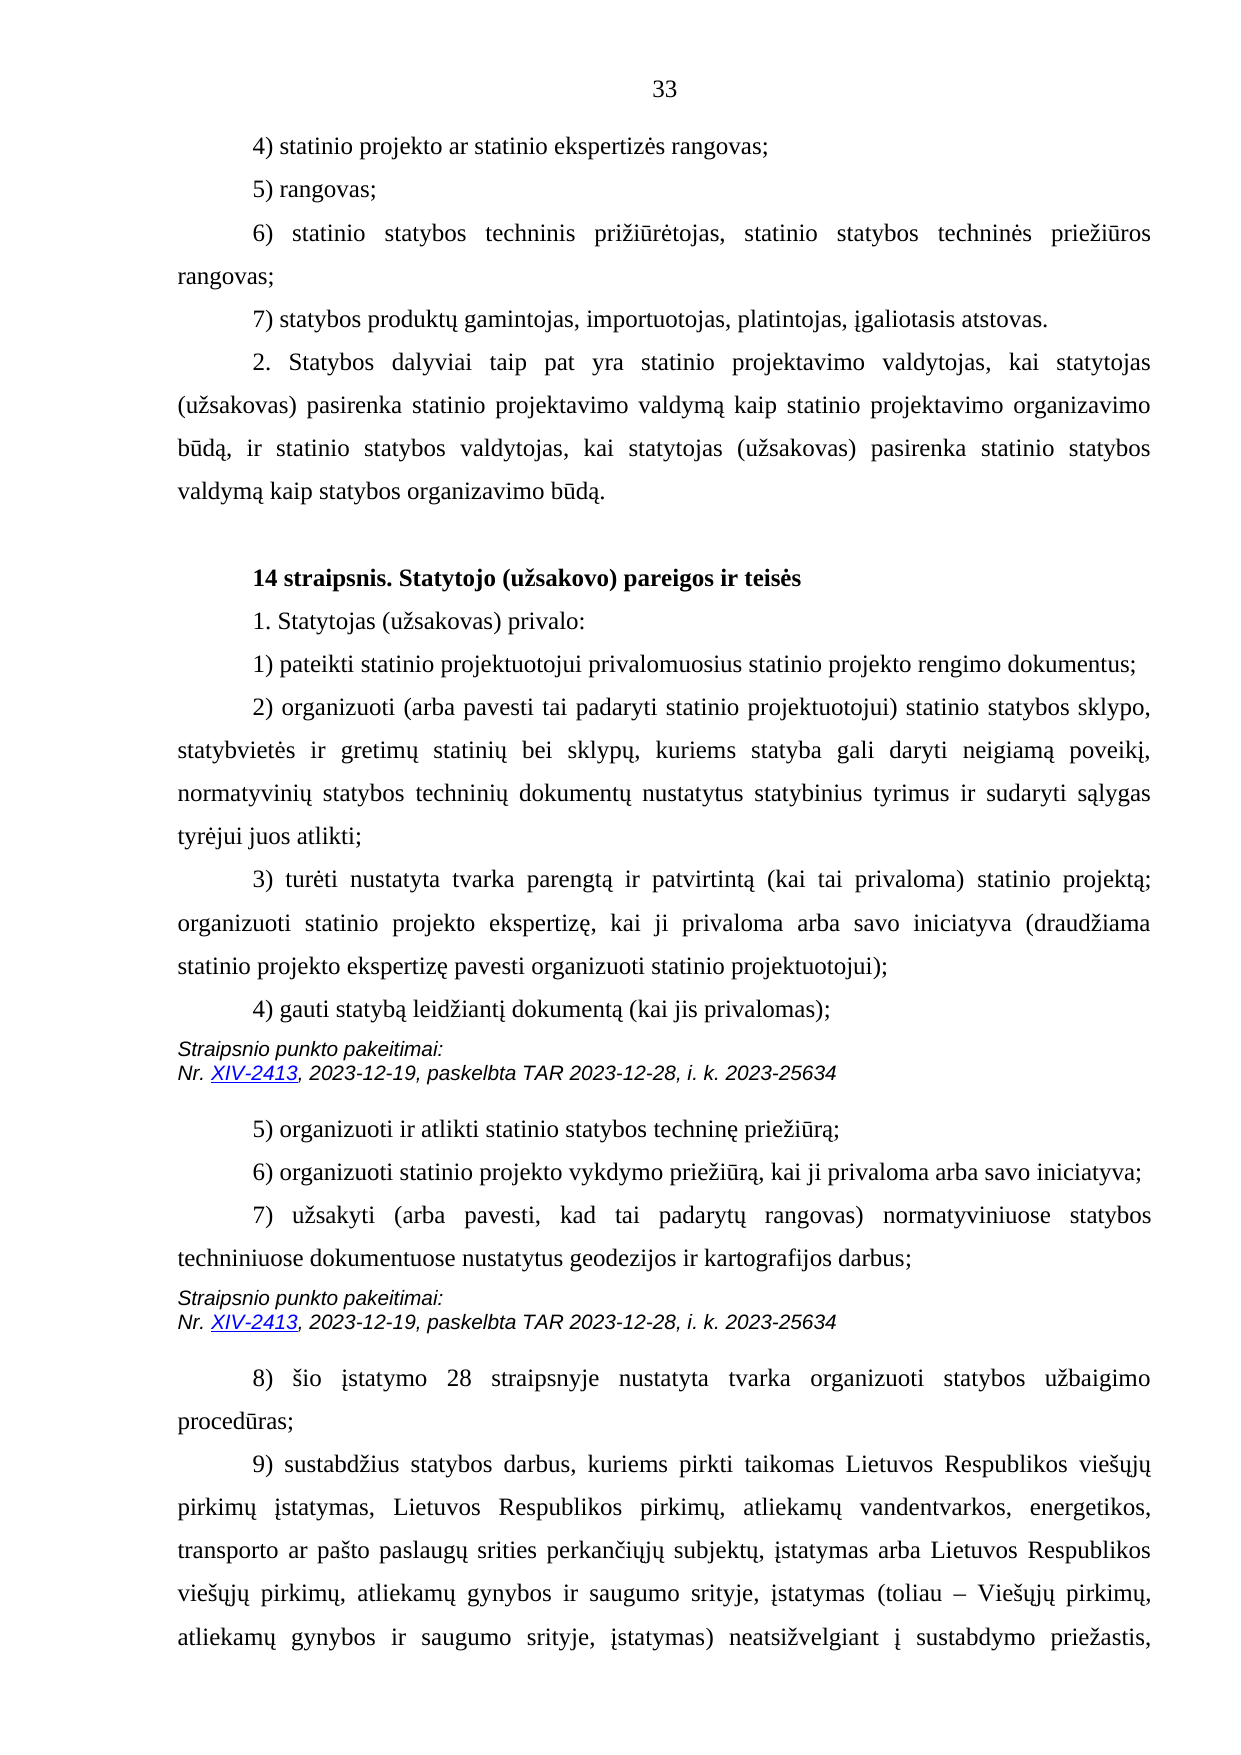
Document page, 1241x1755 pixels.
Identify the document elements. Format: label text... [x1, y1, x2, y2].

text 5) rangovas; [177, 174, 1152, 203]
text Nr. XIV-2413, 2023-12-19, paskelbta TAR 2023-12-28, i. k. 2023-25634 [177, 1061, 1152, 1085]
text 8) šio įstatymo 28 straipsnyje nustatyta tvarka organizuoti statybos užbaigimo procedūras; [177, 1363, 1152, 1435]
text 1. Statytojas (užsakovas) privalo: [177, 606, 1152, 634]
text 5) organizuoti ir atlikti statinio statybos techninę priežiūrą; [177, 1114, 1152, 1142]
text Nr. XIV-2413, 2023-12-19, paskelbta TAR 2023-12-28, i. k. 2023-25634 [177, 1310, 1152, 1334]
text 9) sustabdžius statybos darbus, kuriems pirkti taikomas Lietuvos Respublikos viešųjų pirkimų įstatymas, Lietuvos Respublikos pirkimų, atliekamų vandentvarkos, energetikos, transporto ar pašto paslaugų srities perkančiųjų subjektų, įstatymas arba Lietuvos Respublikos viešųjų pirkimų, atliekamų gynybos ir saugumo srityje, įstatymas (toliau – Viešųjų pirkimų, atliekamų gynybos ir saugumo srityje, įstatymas) neatsižvelgiant į sustabdymo priežastis, [177, 1449, 1152, 1650]
text 2. Statybos dalyviai taip pat yra statinio projektavimo valdytojas, kai statytojas (užsakovas) pasirenka statinio projektavimo valdymą kaip statinio projektavimo organizavimo būdą, ir statinio statybos valdytojas, kai statytojas (užsakovas) pasirenka statinio statybos valdymą kaip statybos organizavimo būdą. [177, 347, 1152, 505]
text Straipsnio punkto pakeitimai: [177, 1037, 1152, 1061]
text 2) organizuoti (arba pavesti tai padaryti statinio projektuotojui) statinio statybos sklypo, statybvietės ir gretimų statinių bei sklypų, kuriems statyba gali daryti neigiamą poveikį, normatyvinių statybos techninių dokumentų nustatytus statybinius tyrimus ir sudaryti sąlygas tyrėjui juos atlikti; [177, 692, 1152, 850]
text 4) statinio projekto ar statinio ekspertizės rangovas; [177, 131, 1152, 160]
text 4) gauti statybą leidžiantį dokumentą (kai jis privalomas); [177, 994, 1152, 1023]
text 1) pateikti statinio projektuotojui privalomuosius statinio projekto rengimo dokumentus; [177, 649, 1152, 678]
text 14 straipsnis. Statytojo (užsakovo) pareigos ir teisės [177, 563, 1152, 591]
text 7) statybos produktų gamintojas, importuotojas, platintojas, įgaliotasis atstovas. [177, 304, 1152, 333]
text 6) statinio statybos techninis prižiūrėtojas, statinio statybos techninės priežiūros rangovas; [177, 218, 1152, 289]
text 3) turėti nustatyta tvarka parengtą ir patvirtintą (kai tai privaloma) statinio projektą; organizuoti statinio projekto ekspertizę, kai ji privaloma arba savo iniciatyva (draudžiama statinio projekto ekspertizę pavesti organizuoti statinio projektuotojui); [177, 864, 1152, 979]
text 6) organizuoti statinio projekto vykdymo priežiūrą, kai ji privaloma arba savo iniciatyva; [177, 1157, 1152, 1186]
text Straipsnio punkto pakeitimai: [177, 1286, 1152, 1310]
text 7) užsakyti (arba pavesti, kad tai padarytų rangovas) normatyviniuose statybos techniniuose dokumentuose nustatytus geodezijos ir kartografijos darbus; [177, 1200, 1152, 1272]
